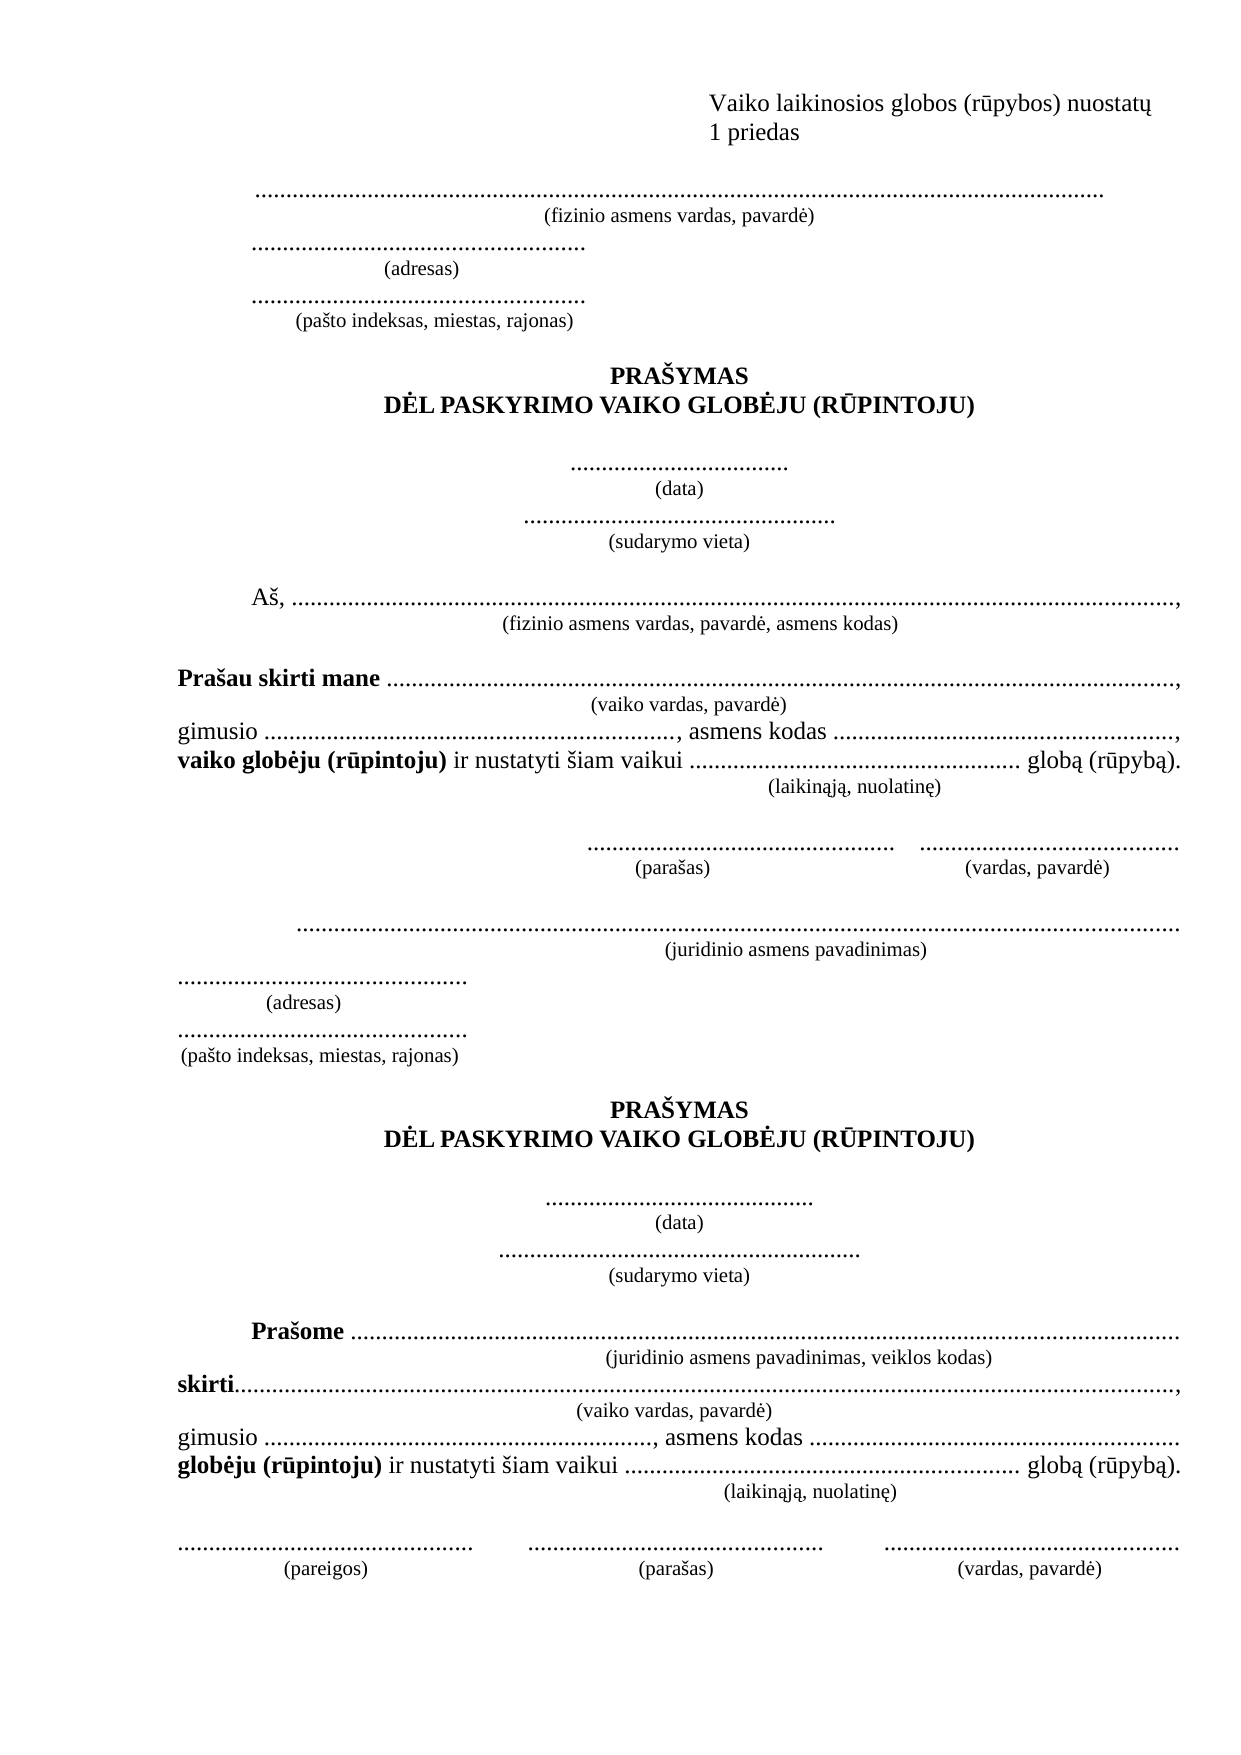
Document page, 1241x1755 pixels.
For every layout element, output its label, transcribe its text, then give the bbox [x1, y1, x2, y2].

text PRAŠYMAS [177, 361, 1181, 390]
text (parašas) (vardas, pavardė) [177, 855, 1181, 879]
text .................................................. [177, 500, 1181, 529]
text DĖL PASKYRIMO VAIKO GLOBĖJU (RŪPINTOJU) [177, 390, 1181, 419]
text vaiko globėju (rūpintoju) ir nustatyti šiam vaikui globą (rūpybą). [177, 745, 1181, 774]
text (adresas) [177, 256, 1181, 280]
text (pašto indeksas, miestas, rajonas) [177, 308, 1181, 332]
text (pašto indeksas, miestas, rajonas) [177, 1042, 1181, 1067]
text .......................................................... [177, 1234, 1181, 1263]
text ........................................................................................................................................ [177, 174, 1181, 203]
text (vaiko vardas, pavardė) [177, 1397, 1181, 1422]
text (data) [177, 1210, 1181, 1234]
text Aš, , [177, 582, 1181, 611]
text 1 priedas [177, 117, 1181, 145]
text (laikinąją, nuolatinę) [177, 1479, 1181, 1503]
text DĖL PASKYRIMO VAIKO GLOBĖJU (RŪPINTOJU) [177, 1124, 1181, 1153]
text (laikinąją, nuolatinę) [177, 774, 1181, 798]
text gimusio , asmens kodas , [177, 716, 1181, 745]
text gimusio , asmens kodas [177, 1422, 1181, 1450]
text ........................................... [177, 1182, 1181, 1210]
text (fizinio asmens vardas, pavardė, asmens kodas) [177, 611, 1181, 635]
text (sudarymo vieta) [177, 529, 1181, 553]
text ................................... [177, 447, 1181, 476]
text Prašau skirti mane , [177, 663, 1181, 692]
text (adresas) [177, 990, 1181, 1014]
text globėju (rūpintoju) ir nustatyti šiam vaikui globą (rūpybą). [177, 1450, 1181, 1479]
text (vaiko vardas, pavardė) [177, 692, 1181, 716]
text (fizinio asmens vardas, pavardė) [177, 203, 1181, 227]
text (juridinio asmens pavadinimas) [177, 937, 1181, 961]
text (sudarymo vieta) [177, 1263, 1181, 1287]
text skirti , [177, 1369, 1181, 1397]
text (juridinio asmens pavadinimas, veiklos kodas) [177, 1345, 1181, 1369]
subtitle Vaiko laikinosios globos (rūpybos) nuostatų [177, 88, 1181, 117]
text (pareigos) (parašas) (vardas, pavardė) [177, 1556, 1181, 1580]
text PRAŠYMAS [177, 1095, 1181, 1124]
text (data) [177, 476, 1181, 500]
text Prašome [177, 1316, 1181, 1345]
